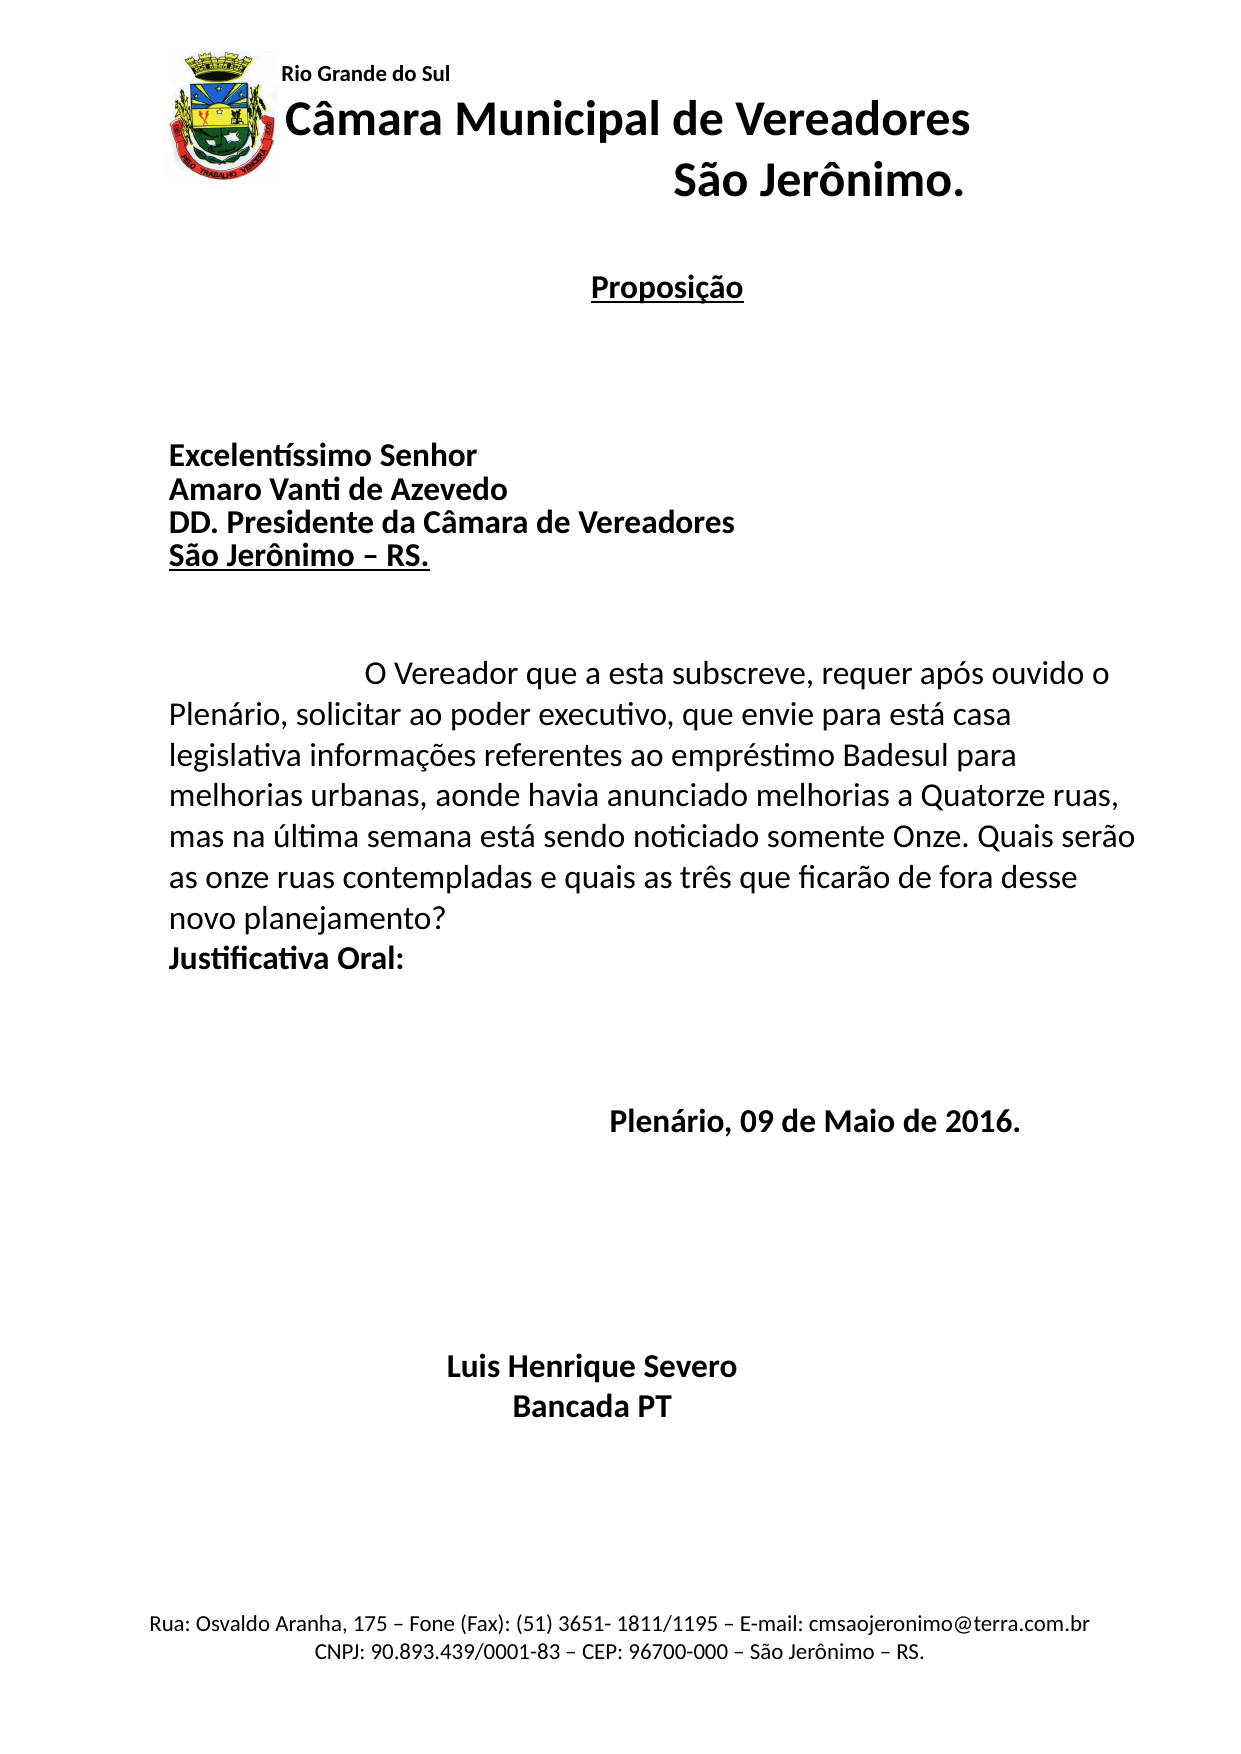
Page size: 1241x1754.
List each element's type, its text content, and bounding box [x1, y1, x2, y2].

subtitle Proposição [225, 266, 1109, 307]
text São Jerônimo – RS. [169, 540, 1109, 573]
text Justificativa Oral: [169, 937, 1144, 978]
text Amaro Vanti de Azevedo [169, 473, 1109, 507]
text DD. Presidente da Câmara de Vereadores [169, 507, 1109, 540]
text Luis Henrique Severo [75, 1345, 1109, 1385]
text Bancada PT [75, 1385, 1109, 1426]
text O Vereador que a esta subscreve, requer após ouvido o Plenário, solicitar ao poder executivo, que envie para está casa legislativa informações referentes ao empréstimo Badesul para melhorias urbanas, aonde havia anunciado melhorias a Quatorze ruas, mas na última semana está sendo noticiado somente Onze. Quais serão as onze ruas contempladas e quais as três que ficarão de fora desse novo planejamento? [169, 652, 1144, 937]
text Excelentíssimo Senhor [169, 440, 1109, 473]
text Plenário, 09 de Maio de 2016. [75, 1100, 1109, 1141]
